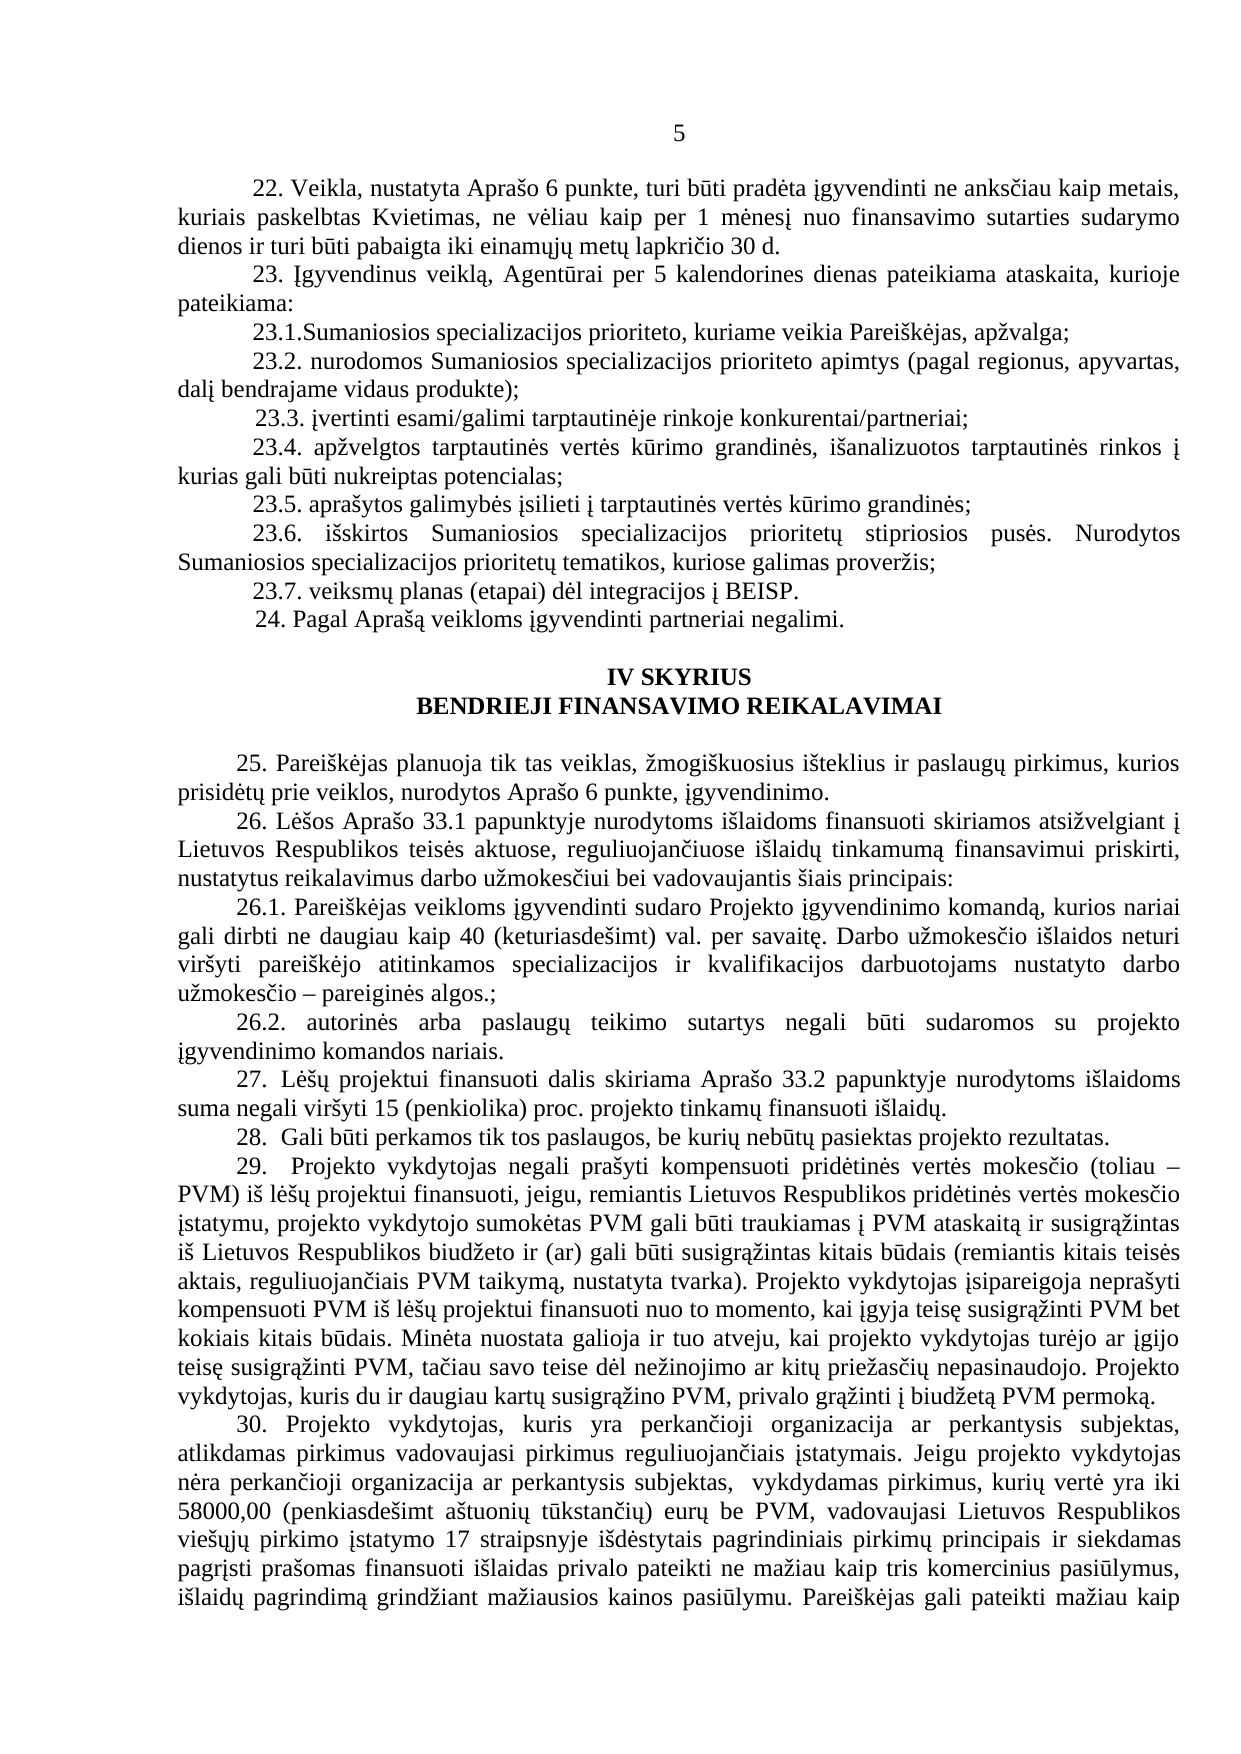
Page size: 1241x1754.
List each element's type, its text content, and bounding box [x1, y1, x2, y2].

text 23.5. aprašytos galimybės įsilieti į tarptautinės vertės kūrimo grandinės; [177, 489, 1181, 518]
text 24. Pagal Aprašą veikloms įgyvendinti partneriai negalimi. [177, 604, 1181, 633]
text 26. Lėšos Aprašo 33.1 papunktyje nurodytoms išlaidoms finansuoti skiriamos atsižvelgiant į Lietuvos Respublikos teisės aktuose, reguliuojančiuose išlaidų tinkamumą finansavimui priskirti, nustatytus reikalavimus darbo užmokesčiui bei vadovaujantis šiais principais: [177, 806, 1181, 892]
text 23. Įgyvendinus veiklą, Agentūrai per 5 kalendorines dienas pateikiama ataskaita, kurioje pateikiama: [177, 259, 1181, 317]
text 28. Gali būti perkamos tik tos paslaugos, be kurių nebūtų pasiektas projekto rezultatas. [177, 1122, 1181, 1151]
text BENDRIEJI FINANSAVIMO REIKALAVIMAI [177, 691, 1181, 719]
text 22. Veikla, nustatyta Aprašo 6 punkte, turi būti pradėta įgyvendinti ne anksčiau kaip metais, kuriais paskelbtas Kvietimas, ne vėliau kaip per 1 mėnesį nuo finansavimo sutarties sudarymo dienos ir turi būti pabaigta iki einamųjų metų lapkričio 30 d. [177, 173, 1181, 259]
text 23.2. nurodomos Sumaniosios specializacijos prioriteto apimtys (pagal regionus, apyvartas, dalį bendrajame vidaus produkte); [177, 346, 1181, 403]
text 23.1.Sumaniosios specializacijos prioriteto, kuriame veikia Pareiškėjas, apžvalga; [177, 317, 1181, 346]
text 23.7. veiksmų planas (etapai) dėl integracijos į BEISP. [177, 576, 1181, 604]
text 27. Lėšų projektui finansuoti dalis skiriama Aprašo 33.2 papunktyje nurodytoms išlaidoms suma negali viršyti 15 (penkiolika) proc. projekto tinkamų finansuoti išlaidų. [177, 1064, 1181, 1122]
text 25. Pareiškėjas planuoja tik tas veiklas, žmogiškuosius išteklius ir paslaugų pirkimus, kurios prisidėtų prie veiklos, nurodytos Aprašo 6 punkte, įgyvendinimo. [177, 748, 1181, 806]
text 23.3. įvertinti esami/galimi tarptautinėje rinkoje konkurentai/partneriai; [177, 403, 1181, 432]
text 23.4. apžvelgtos tarptautinės vertės kūrimo grandinės, išanalizuotos tarptautinės rinkos į kurias gali būti nukreiptas potencialas; [177, 432, 1181, 489]
text IV SKYRIUS [177, 662, 1181, 691]
text 29. Projekto vykdytojas negali prašyti kompensuoti pridėtinės vertės mokesčio (toliau – PVM) iš lėšų projektui finansuoti, jeigu, remiantis Lietuvos Respublikos pridėtinės vertės mokesčio įstatymu, projekto vykdytojo sumokėtas PVM gali būti traukiamas į PVM ataskaitą ir susigrąžintas iš Lietuvos Respublikos biudžeto ir (ar) gali būti susigrąžintas kitais būdais (remiantis kitais teisės aktais, reguliuojančiais PVM taikymą, nustatyta tvarka). Projekto vykdytojas įsipareigoja neprašyti kompensuoti PVM iš lėšų projektui finansuoti nuo to momento, kai įgyja teisę susigrąžinti PVM bet kokiais kitais būdais. Minėta nuostata galioja ir tuo atveju, kai projekto vykdytojas turėjo ar įgijo teisę susigrąžinti PVM, tačiau savo teise dėl nežinojimo ar kitų priežasčių nepasinaudojo. Projekto vykdytojas, kuris du ir daugiau kartų susigrąžino PVM, privalo grąžinti į biudžetą PVM permoką. [177, 1151, 1181, 1409]
text 26.1. Pareiškėjas veikloms įgyvendinti sudaro Projekto įgyvendinimo komandą, kurios nariai gali dirbti ne daugiau kaip 40 (keturiasdešimt) val. per savaitę. Darbo užmokesčio išlaidos neturi viršyti pareiškėjo atitinkamos specializacijos ir kvalifikacijos darbuotojams nustatyto darbo užmokesčio – pareiginės algos.; [177, 892, 1181, 1007]
text 23.6. išskirtos Sumaniosios specializacijos prioritetų stipriosios pusės. Nurodytos Sumaniosios specializacijos prioritetų tematikos, kuriose galimas proveržis; [177, 518, 1181, 576]
text 30. Projekto vykdytojas, kuris yra perkančioji organizacija ar perkantysis subjektas, atlikdamas pirkimus vadovaujasi pirkimus reguliuojančiais įstatymais. Jeigu projekto vykdytojas nėra perkančioji organizacija ar perkantysis subjektas, vykdydamas pirkimus, kurių vertė yra iki 58000,00 (penkiasdešimt aštuonių tūkstančių) eurų be PVM, vadovaujasi Lietuvos Respublikos viešųjų pirkimo įstatymo 17 straipsnyje išdėstytais pagrindiniais pirkimų principais ir siekdamas pagrįsti prašomas finansuoti išlaidas privalo pateikti ne mažiau kaip tris komercinius pasiūlymus, išlaidų pagrindimą grindžiant mažiausios kainos pasiūlymu. Pareiškėjas gali pateikti mažiau kaip [177, 1409, 1181, 1611]
text 26.2. autorinės arba paslaugų teikimo sutartys negali būti sudaromos su projekto įgyvendinimo komandos nariais. [177, 1007, 1181, 1064]
